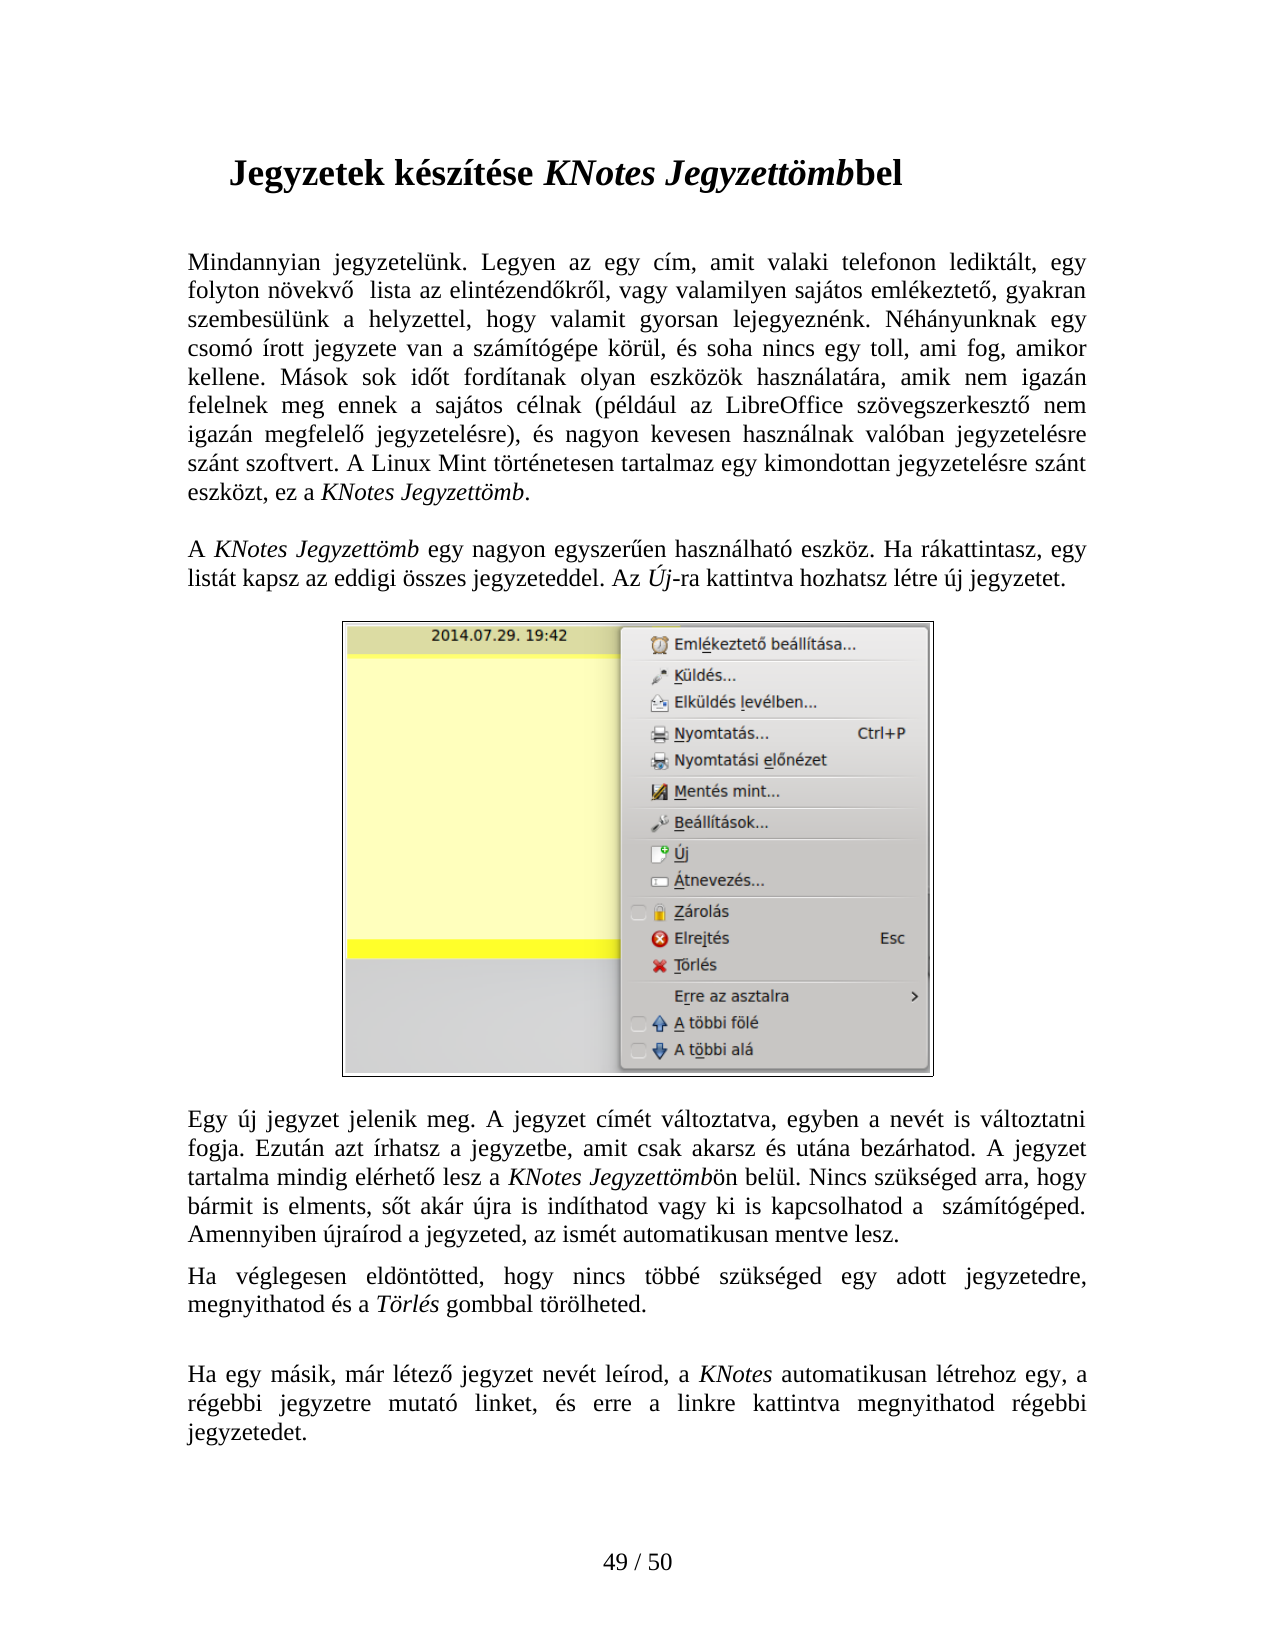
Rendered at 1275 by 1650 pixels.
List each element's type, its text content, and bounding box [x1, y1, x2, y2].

text Mindannyian jegyzetelünk. Legyen az egy cím, amit valaki telefonon lediktált, egy folyton növekvő lista az elintézendőkről, vagy valamilyen sajátos emlékeztető, gyakran szembesülünk a helyzettel, hogy valamit gyorsan lejegyeznénk. Néhányunknak egy csomó írott jegyzete van a számítógépe körül, és soha nincs egy toll, ami fog, amikor kellene. Mások sok időt fordítanak olyan eszközök használatára, amik nem igazán felelnek meg ennek a sajátos célnak (például az LibreOffice szövegszerkesztő nem igazán megfelelő jegyzetelésre), és nagyon kevesen használnak valóban jegyzetelésre szánt szoftvert. A Linux Mint történetesen tartalmaz egy kimondottan jegyzetelésre szánt eszközt, ez a KNotes Jegyzettömb. [187, 247, 1087, 506]
subtitle Jegyzetek készítése KNotes Jegyzettömbbel [187, 150, 1087, 193]
picture [345, 623, 930, 1073]
text A KNotes Jegyzettömb egy nagyon egyszerűen használható eszköz. Ha rákattintasz, egy listát kapsz az eddigi összes jegyzeteddel. Az Új-ra kattintva hozhatsz létre új jegyzetet. [187, 534, 1087, 592]
